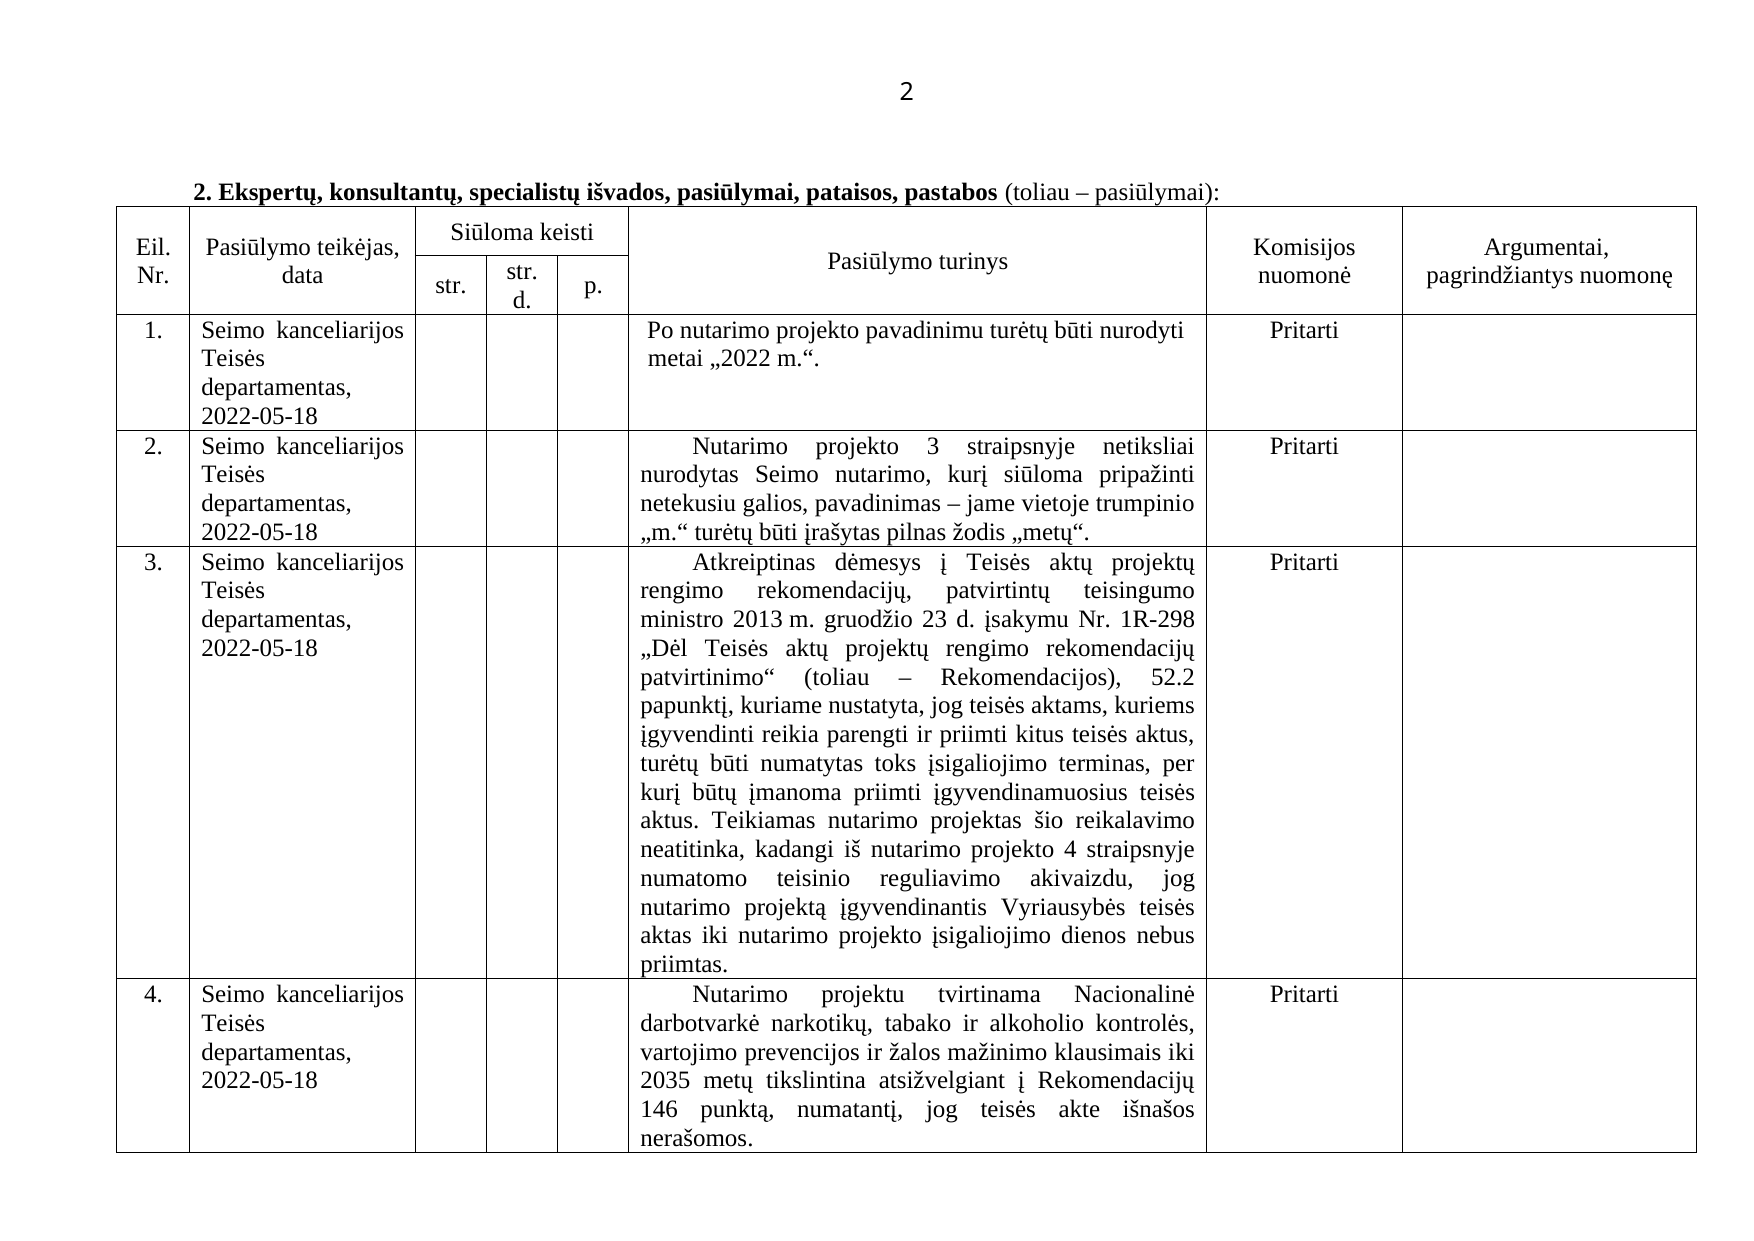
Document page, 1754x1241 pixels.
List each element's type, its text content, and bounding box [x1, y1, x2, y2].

table_cell 3. [117, 547, 189, 978]
table_cell 1. [117, 315, 189, 430]
table_cell Seimo kanceliarijos Teisės departamentas, 2022-05-18 [190, 431, 415, 546]
table_cell Pritarti [1207, 431, 1402, 546]
table_cell Po nutarimo projekto pavadinimu turėtų būti nurodyti metai „2022 m.“. [629, 315, 1206, 430]
table_cell [558, 979, 628, 1152]
table_cell [416, 547, 486, 978]
table_cell [558, 431, 628, 546]
table_cell 4. [117, 979, 189, 1152]
table_cell [487, 315, 557, 430]
table_header Komisijos nuomonė [1207, 207, 1402, 314]
table_cell [1403, 547, 1696, 978]
table_header Eil. Nr. [117, 207, 189, 314]
table_cell 2. [117, 431, 189, 546]
table_cell [1403, 979, 1696, 1152]
table_cell str. [416, 256, 486, 314]
table_cell Pritarti [1207, 315, 1402, 430]
table_cell [487, 979, 557, 1152]
table_cell Pritarti [1207, 547, 1402, 978]
table_cell [1403, 315, 1696, 430]
table_cell p. [558, 256, 628, 314]
table_cell Atkreiptinas dėmesys į Teisės aktų projektų rengimo rekomendacijų, patvirtintų teisingumo ministro 2013 m. gruodžio 23 d. įsakymu Nr. 1R-298 „Dėl Teisės aktų projektų rengimo rekomendacijų patvirtinimo“ (toliau – Rekomendacijos), 52.2 papunktį, kuriame nustatyta, jog teisės aktams, kuriems įgyvendinti reikia parengti ir priimti kitus teisės aktus, turėtų būti numatytas toks įsigaliojimo terminas, per kurį būtų įmanoma priimti įgyvendinamuosius teisės aktus. Teikiamas nutarimo projektas šio reikalavimo neatitinka, kadangi iš nutarimo projekto 4 straipsnyje numatomo teisinio reguliavimo akivaizdu, jog nutarimo projektą įgyvendinantis Vyriausybės teisės aktas iki nutarimo projekto įsigaliojimo dienos nebus priimtas. [629, 547, 1206, 978]
table_cell [487, 547, 557, 978]
table_header Pasiūlymo turinys [629, 207, 1206, 314]
table_cell [558, 315, 628, 430]
table_cell [558, 547, 628, 978]
table_cell [416, 315, 486, 430]
table_cell [487, 431, 557, 546]
table_header Pasiūlymo teikėjas, data [190, 207, 415, 314]
subtitle 2. Ekspertų, konsultantų, specialistų išvados, pasiūlymai, pataisos, pastabos (toliau – pasiūlymai): [118, 177, 1695, 206]
table_cell [1403, 431, 1696, 546]
table_cell Seimo kanceliarijos Teisės departamentas, 2022-05-18 [190, 979, 415, 1152]
table_cell [416, 431, 486, 546]
table_header Siūloma keisti [416, 207, 628, 255]
table_cell [416, 979, 486, 1152]
table_cell Nutarimo projektu tvirtinama Nacionalinė darbotvarkė narkotikų, tabako ir alkoholio kontrolės, vartojimo prevencijos ir žalos mažinimo klausimais iki 2035 metų tikslintina atsižvelgiant į Rekomendacijų 146 punktą, numatantį, jog teisės akte išnašos nerašomos. [629, 979, 1206, 1152]
table_cell Seimo kanceliarijos Teisės departamentas, 2022-05-18 [190, 315, 415, 430]
table_cell Nutarimo projekto 3 straipsnyje netiksliai nurodytas Seimo nutarimo, kurį siūloma pripažinti netekusiu galios, pavadinimas – jame vietoje trumpinio „m.“ turėtų būti įrašytas pilnas žodis „metų“. [629, 431, 1206, 546]
table_cell str. d. [487, 256, 557, 314]
table_cell Seimo kanceliarijos Teisės departamentas, 2022-05-18 [190, 547, 415, 978]
table_header Argumentai, pagrindžiantys nuomonę [1403, 207, 1696, 314]
table_cell Pritarti [1207, 979, 1402, 1152]
